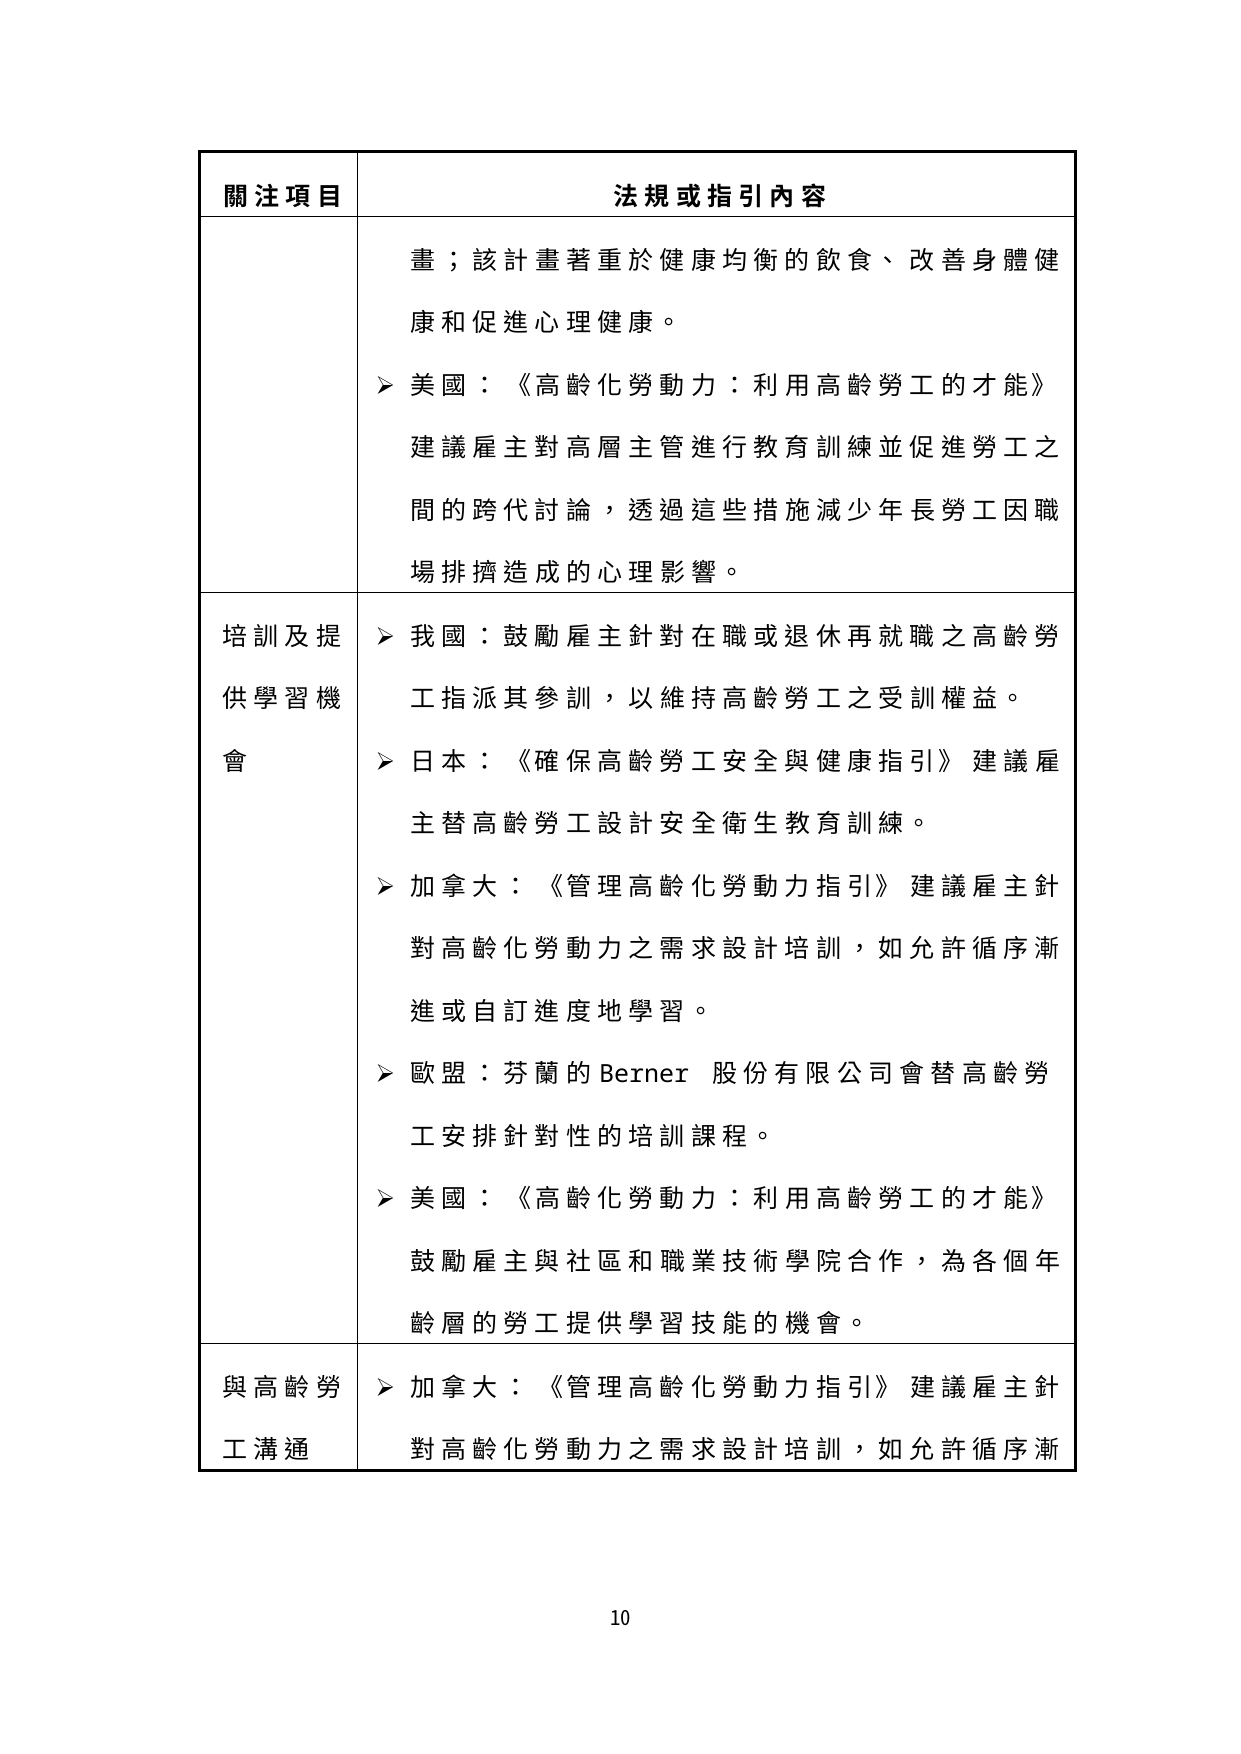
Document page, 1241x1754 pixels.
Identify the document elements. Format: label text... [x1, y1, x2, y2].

table_header 法規或指引內容 [358, 153, 1074, 216]
table_cell 與高齡勞工溝通 [201, 1344, 357, 1469]
table_cell 加拿大：《管理高齡化勞動力指引》建議雇主針對高齡化勞動力之需求設計培訓，如允許循序漸進或自訂進度地學習。 歐盟：芬蘭的Berner 股份有限公司會替高齡勞工安排針對性的培訓課程。 美國：《高齡化勞動力：利用高齡勞工的才能》鼓勵雇主與社區和職業技術學院合作，為各個年齡層的勞工提供學習技能的機會。 加拿大：《管理高齡化勞動力指引》建議當年輕主管與年長勞工溝通時，需意識到不同的世代價值觀和態度，並避免對年長的勞工採取「孩子對父母」的態度，以及避免在績效和安全問題上對高齡勞工「放任自流」。 [358, 1344, 1074, 1469]
table_cell 我國：鼓勵雇主針對在職或退休再就職之高齡勞工指派其參訓，以維持高齡勞工之受訓權益。 日本：《確保高齡勞工安全與健康指引》建議雇主替高齡勞工設計安全衛生教育訓練。 加拿大：《管理高齡化勞動力指引》建議雇主針對高齡化勞動力之需求設計培訓，如允許循序漸進或自訂進度地學習。 歐盟：芬蘭的Berner 股份有限公司會替高齡勞工安排針對性的培訓課程。 美國：《高齡化勞動力：利用高齡勞工的才能》鼓勵雇主與社區和職業技術學院合作，為各個年齡層的勞工提供學習技能的機會。 [358, 593, 1074, 1343]
table_cell 畫；該計畫著重於健康均衡的飲食、改善身體健康和促進心理健康。 美國：《高齡化勞動力：利用高齡勞工的才能》建議雇主對高層主管進行教育訓練並促進勞工之間的跨代討論，透過這些措施減少年長勞工因職場排擠造成的心理影響。 [358, 217, 1074, 592]
table_cell [201, 217, 357, 592]
table_cell 培訓及提供學習機會 [201, 593, 357, 1343]
table_header 關注項目 [201, 153, 357, 216]
